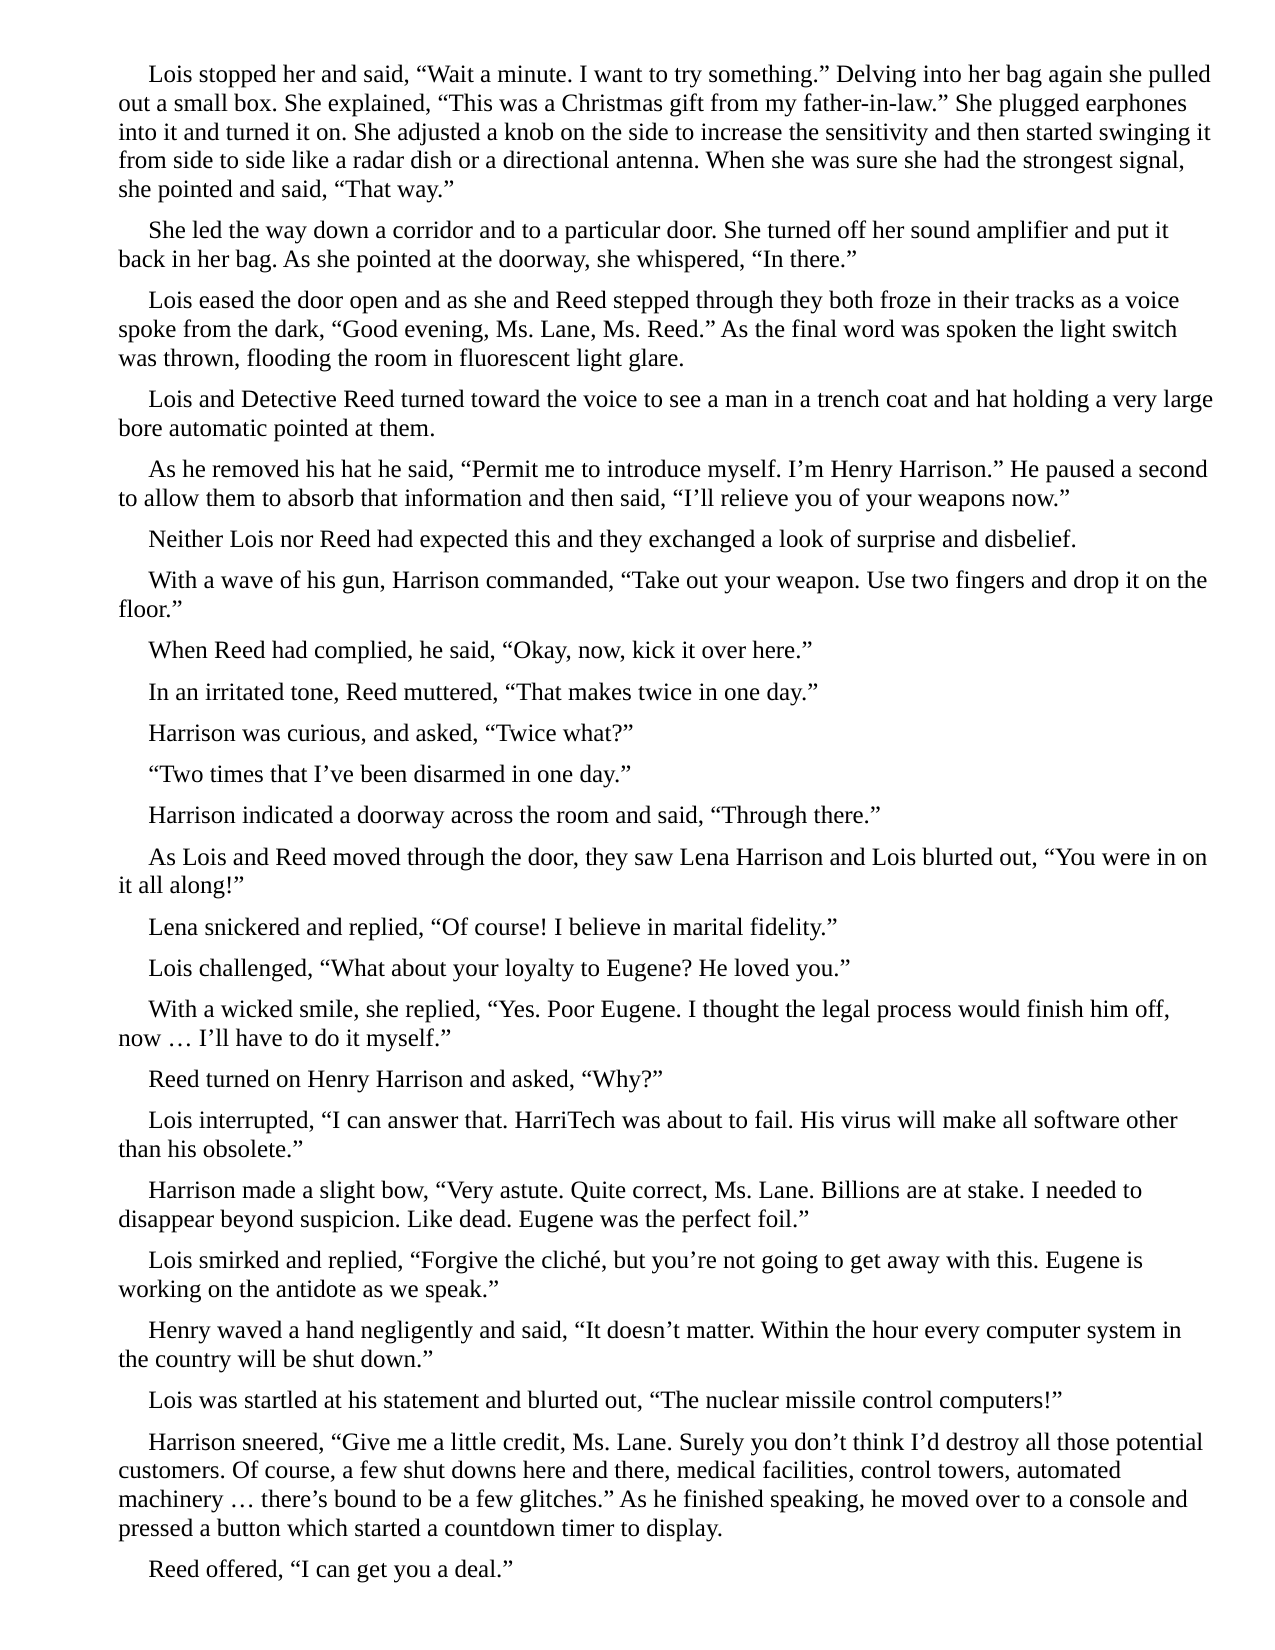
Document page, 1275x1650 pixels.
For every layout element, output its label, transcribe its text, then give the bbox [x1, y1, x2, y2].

text Lois was startled at his statement and blurted out, “The nuclear missile control computers!” [118, 1385, 1216, 1414]
text She led the way down a corridor and to a particular door. She turned off her sound amplifier and put it back in her bag. As she pointed at the doorway, she whispered, “In there.” [118, 215, 1216, 273]
text Reed turned on Henry Harrison and asked, “Why?” [118, 1064, 1216, 1093]
text Harrison made a slight bow, “Very astute. Quite correct, Ms. Lane. Billions are at stake. I needed to disappear beyond suspicion. Like dead. Eugene was the perfect foil.” [118, 1175, 1216, 1233]
text Lois interrupted, “I can answer that. HarriTech was about to fail. His virus will make all software other than his obsolete.” [118, 1105, 1216, 1163]
text In an irritated tone, Reed muttered, “That makes twice in one day.” [118, 677, 1216, 705]
text Lois stopped her and said, “Wait a minute. I want to try something.” Delving into her bag again she pulled out a small box. She explained, “This was a Christmas gift from my father-in-law.” She plugged earphones into it and turned it on. She adjusted a knob on the side to increase the sensitivity and then started swinging it from side to side like a radar dish or a directional antenna. When she was sure she had the strongest signal, she pointed and said, “That way.” [118, 59, 1216, 203]
text Lois eased the door open and as she and Reed stepped through they both froze in their tracks as a voice spoke from the dark, “Good evening, Ms. Lane, Ms. Reed.” As the final word was spoken the light switch was thrown, flooding the room in fluorescent light glare. [118, 285, 1216, 372]
text With a wicked smile, she replied, “Yes. Poor Eugene. I thought the legal process would finish him off, now … I’ll have to do it myself.” [118, 994, 1216, 1052]
text “Two times that I’ve been disarmed in one day.” [118, 759, 1216, 788]
text Lois challenged, “What about your loyalty to Eugene? He loved you.” [118, 953, 1216, 982]
text Lena snickered and replied, “Of course! I believe in marital fidelity.” [118, 912, 1216, 940]
text Harrison indicated a doorway across the room and said, “Through there.” [118, 800, 1216, 829]
text Reed offered, “I can get you a deal.” [118, 1554, 1216, 1583]
text Harrison sneered, “Give me a little credit, Ms. Lane. Surely you don’t think I’d destroy all those potential customers. Of course, a few shut downs here and there, medical facilities, control towers, automated machinery … there’s bound to be a few glitches.” As he finished speaking, he moved over to a console and pressed a button which started a countdown timer to display. [118, 1427, 1216, 1542]
text As he removed his hat he said, “Permit me to introduce myself. I’m Henry Harrison.” He paused a second to allow them to absorb that information and then said, “I’ll relieve you of your weapons now.” [118, 454, 1216, 512]
text Neither Lois nor Reed had expected this and they exchanged a look of surprise and disbelief. [118, 524, 1216, 553]
text When Reed had complied, he said, “Okay, now, kick it over here.” [118, 635, 1216, 664]
text Henry waved a hand negligently and said, “It doesn’t matter. Within the hour every computer system in the country will be shut down.” [118, 1315, 1216, 1373]
text Lois and Detective Reed turned toward the voice to see a man in a trench coat and hat holding a very large bore automatic pointed at them. [118, 384, 1216, 442]
text Lois smirked and replied, “Forgive the cliché, but you’re not going to get away with this. Eugene is working on the antidote as we speak.” [118, 1245, 1216, 1303]
text With a wave of his gun, Harrison commanded, “Take out your weapon. Use two fingers and drop it on the floor.” [118, 565, 1216, 623]
text As Lois and Reed moved through the door, they saw Lena Harrison and Lois blurted out, “You were in on it all along!” [118, 842, 1216, 899]
text Harrison was curious, and asked, “Twice what?” [118, 718, 1216, 747]
